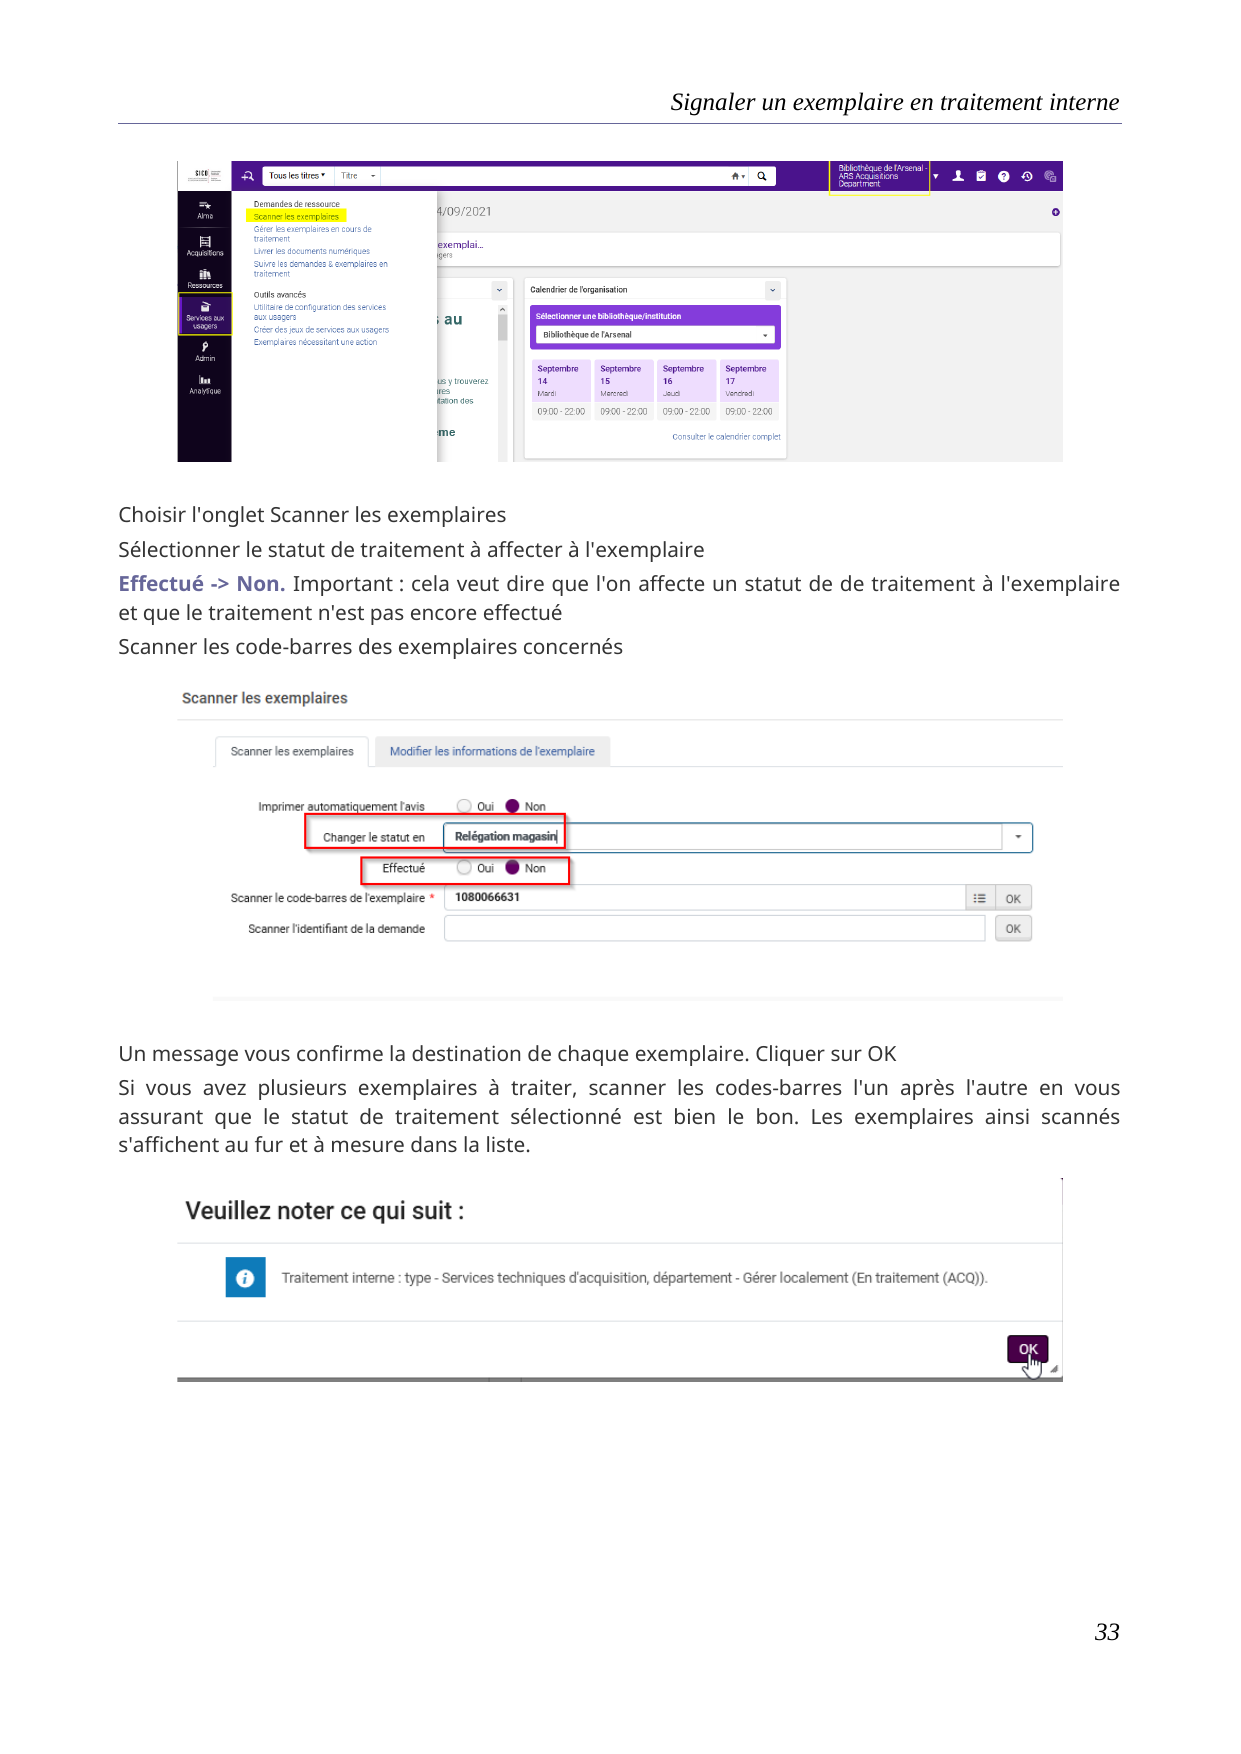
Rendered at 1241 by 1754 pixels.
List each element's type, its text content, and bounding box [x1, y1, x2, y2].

text Choisir l'onglet Scanner les exemplaires [118, 501, 1122, 529]
picture [177, 1178, 1063, 1382]
picture [177, 161, 1063, 462]
picture [177, 680, 1063, 1001]
text Scanner les code-barres des exemplaires concernés [118, 632, 1122, 661]
text Si vous avez plusieurs exemplaires à traiter, scanner les codes-barres l'un après l'autre en vous assurant que le statut de traitement sélectionné est bien le bon. Les exemplaires ainsi scannés s'affichent au fur et à mesure dans la liste. [118, 1073, 1122, 1159]
text Effectué -> Non. Important : cela veut dire que l'on affecte un statut de de traitement à l'exemplaire et que le traitement n'est pas encore effectué [118, 569, 1122, 626]
text Sélectionner le statut de traitement à affecter à l'exemplaire [118, 535, 1122, 563]
text Un message vous confirme la destination de chaque exemplaire. Cliquer sur OK [118, 1039, 1122, 1067]
